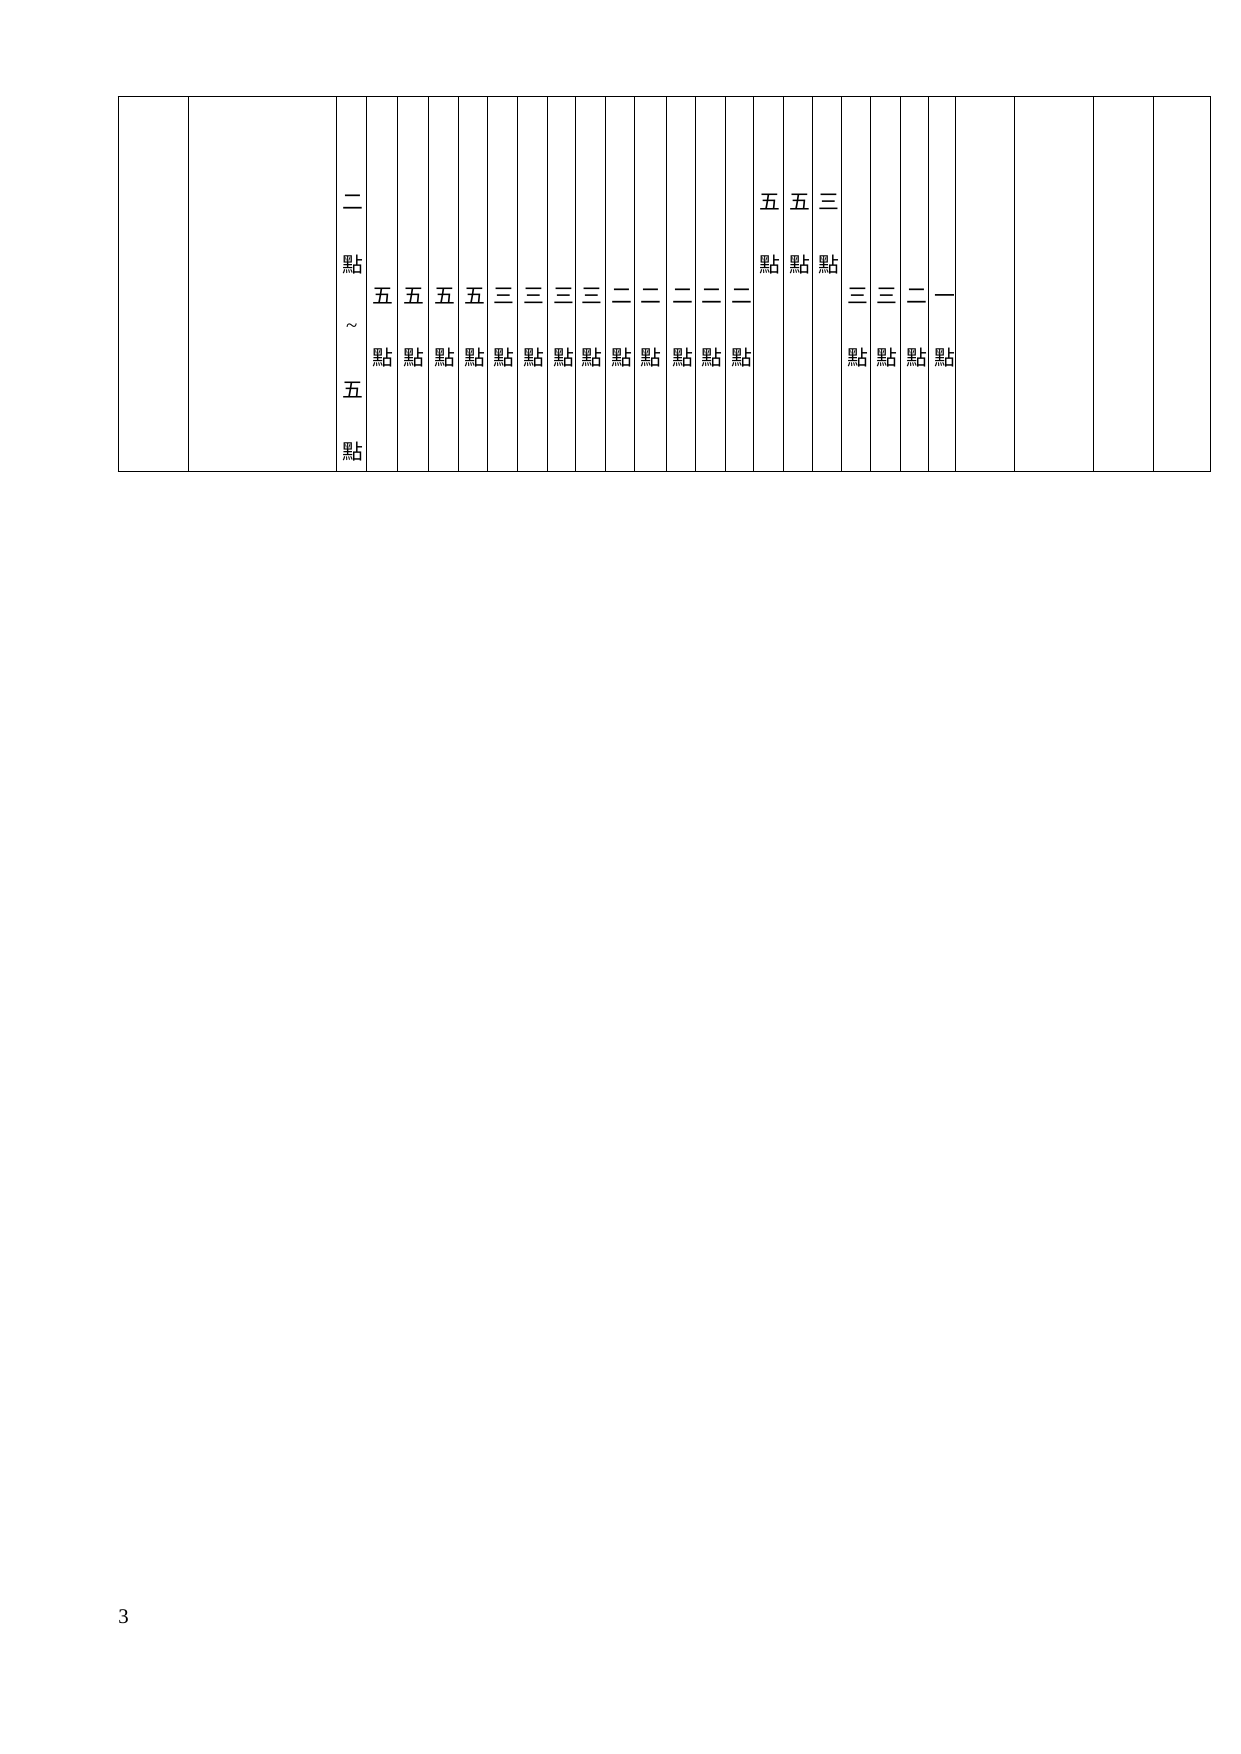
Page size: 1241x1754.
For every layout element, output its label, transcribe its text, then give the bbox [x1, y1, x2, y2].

table_cell 三點 [518, 97, 547, 471]
table_cell 三點 [813, 97, 841, 471]
table_cell 五點 [398, 97, 428, 471]
table_cell 二點 [635, 97, 666, 471]
table_cell 二點~五點 [337, 97, 366, 471]
table_cell [119, 97, 188, 471]
table_cell 三點 [488, 97, 517, 471]
table_cell 五點 [367, 97, 397, 471]
table_cell [956, 97, 1014, 471]
table_cell [189, 97, 336, 471]
table_cell 五點 [459, 97, 487, 471]
table_cell 三點 [842, 97, 870, 471]
table_header [1154, 97, 1210, 471]
table_cell 二點 [901, 97, 928, 471]
table_cell 一點 [929, 97, 955, 471]
table_cell 五點 [754, 97, 783, 471]
table_cell 三點 [576, 97, 605, 471]
table_cell 五點 [429, 97, 458, 471]
table_cell [1015, 97, 1093, 471]
table_cell 三點 [871, 97, 900, 471]
table_cell 二點 [606, 97, 634, 471]
table_cell 三點 [548, 97, 575, 471]
table_cell 二點 [726, 97, 753, 471]
table_cell 二點 [667, 97, 695, 471]
table_cell 二點 [696, 97, 725, 471]
table_cell [1094, 97, 1153, 471]
table_cell 五點 [784, 97, 812, 471]
